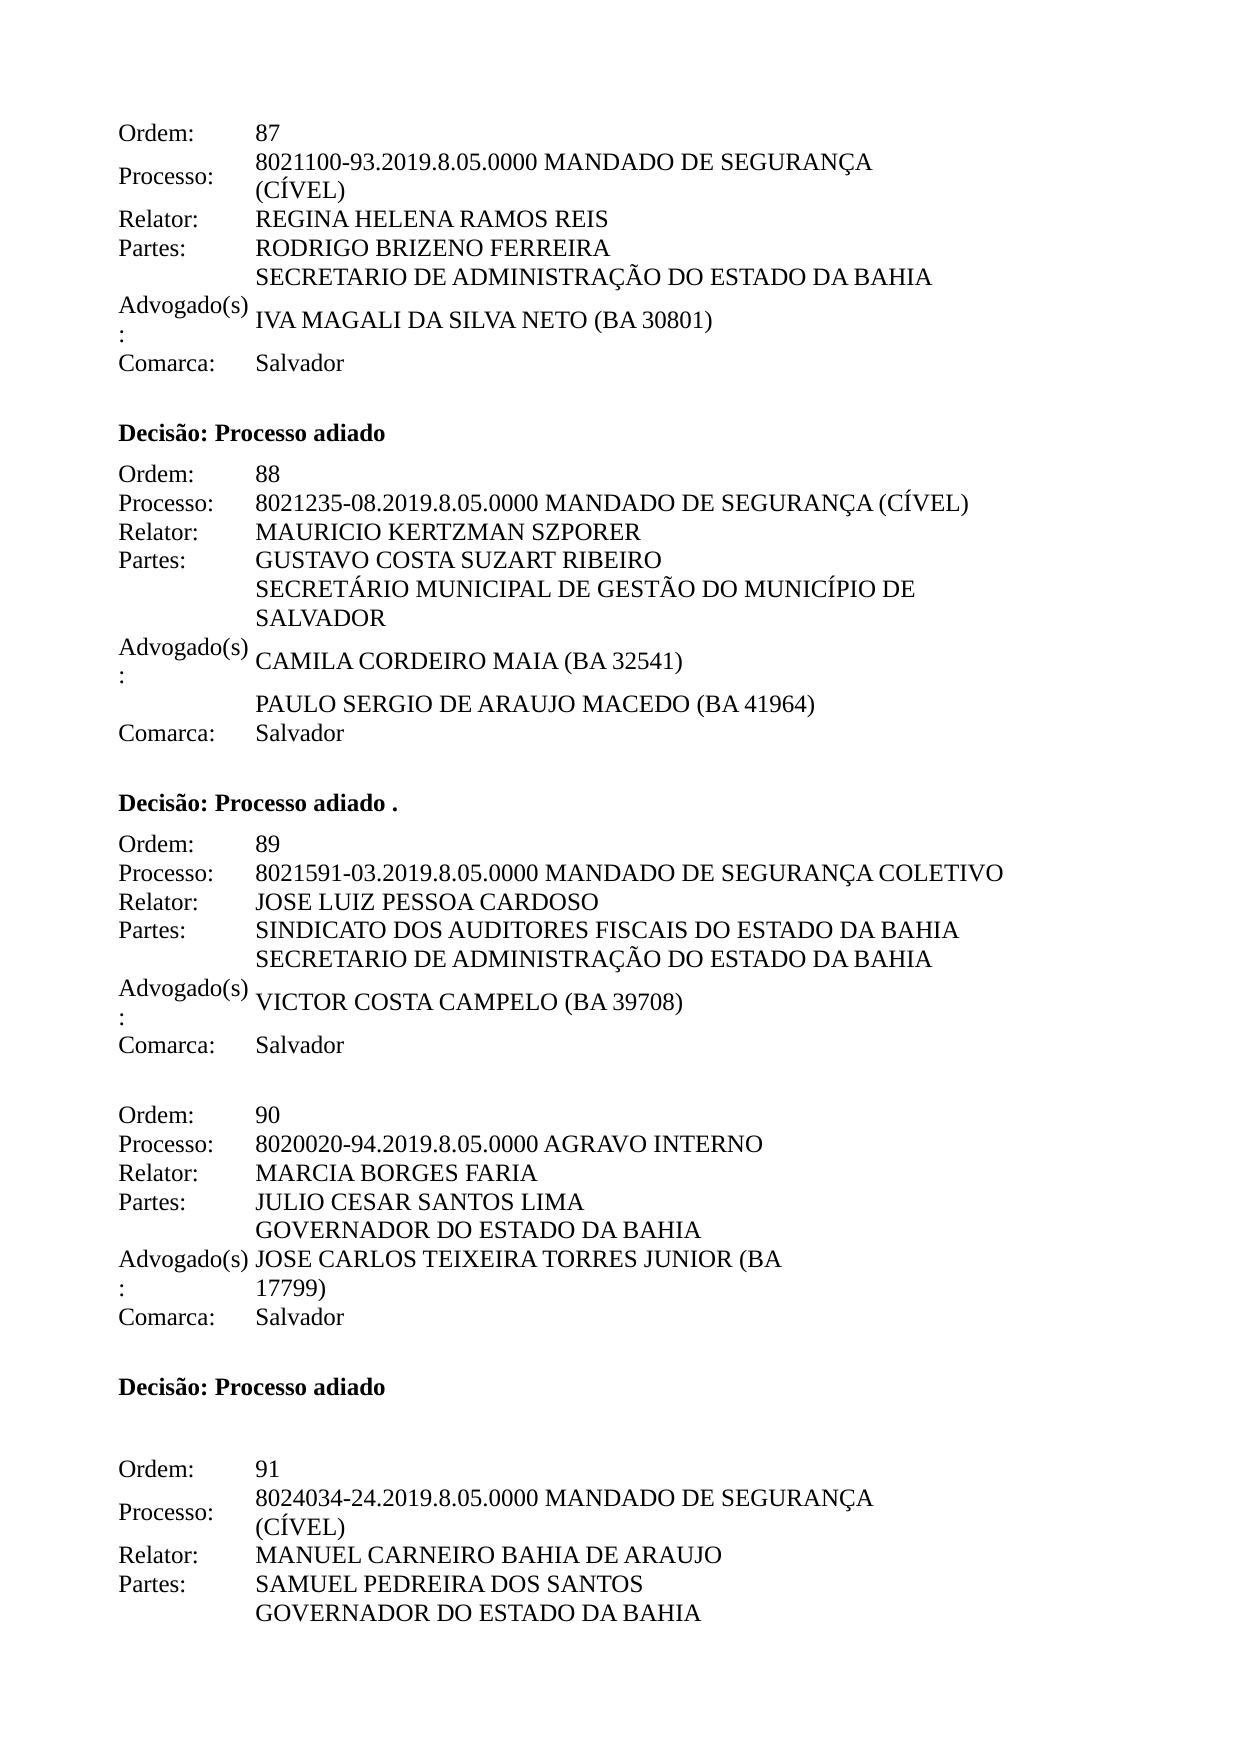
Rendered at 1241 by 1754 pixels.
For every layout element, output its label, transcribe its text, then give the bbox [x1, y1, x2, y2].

table_header 89 [255, 829, 1005, 858]
table_cell GOVERNADOR DO ESTADO DA BAHIA [255, 1598, 969, 1627]
table_header Ordem: [118, 459, 255, 488]
table_cell GUSTAVO COSTA SUZART RIBEIRO [255, 546, 1051, 574]
table_header 90 [255, 1101, 857, 1129]
table_cell Partes: [118, 1187, 255, 1216]
table_cell MAURICIO KERTZMAN SZPORER [255, 517, 1051, 546]
table_cell Comarca: [118, 1302, 255, 1331]
table_cell Partes: [118, 1569, 255, 1598]
table_cell Advogado(s): [118, 291, 255, 348]
table_cell JOSE LUIZ PESSOA CARDOSO [255, 887, 1005, 916]
table_cell Partes: [118, 546, 255, 574]
table_cell Salvador [255, 1031, 1005, 1059]
table_header Ordem: [118, 118, 255, 147]
table_cell Relator: [118, 1158, 255, 1187]
table_cell [118, 944, 255, 973]
table_cell 8024034-24.2019.8.05.0000 MANDADO DE SEGURANÇA (CÍVEL) [255, 1483, 969, 1541]
table_cell Relator: [118, 517, 255, 546]
table_cell 8021235-08.2019.8.05.0000 MANDADO DE SEGURANÇA (CÍVEL) [255, 488, 1051, 517]
table_cell MANUEL CARNEIRO BAHIA DE ARAUJO [255, 1541, 969, 1569]
table_cell Advogado(s): [118, 973, 255, 1031]
table_cell PAULO SERGIO DE ARAUJO MACEDO (BA 41964) [255, 689, 1051, 718]
text Decisão: Processo adiado . [118, 788, 1101, 817]
table_cell 8021591-03.2019.8.05.0000 MANDADO DE SEGURANÇA COLETIVO [255, 858, 1005, 887]
table_cell 8021100-93.2019.8.05.0000 MANDADO DE SEGURANÇA (CÍVEL) [255, 147, 968, 204]
table_cell JULIO CESAR SANTOS LIMA [255, 1187, 857, 1216]
text Decisão: Processo adiado [118, 1372, 1101, 1401]
table_cell Salvador [255, 718, 1051, 747]
table_header 88 [255, 459, 1051, 488]
table_cell Salvador [255, 348, 968, 377]
table_cell SECRETARIO DE ADMINISTRAÇÃO DO ESTADO DA BAHIA [255, 262, 968, 291]
table_header Ordem: [118, 829, 255, 858]
table_cell JOSE CARLOS TEIXEIRA TORRES JUNIOR (BA 17799) [255, 1244, 857, 1302]
table_cell Salvador [255, 1302, 857, 1331]
table_cell Partes: [118, 233, 255, 262]
table_cell [118, 689, 255, 718]
table_cell [118, 1598, 255, 1627]
table_cell IVA MAGALI DA SILVA NETO (BA 30801) [255, 291, 968, 348]
table_cell [118, 574, 255, 632]
text Decisão: Processo adiado [118, 418, 1101, 447]
table_cell Processo: [118, 1129, 255, 1158]
table_cell Processo: [118, 488, 255, 517]
table_cell Processo: [118, 1483, 255, 1541]
table_cell MARCIA BORGES FARIA [255, 1158, 857, 1187]
table_header Ordem: [118, 1454, 255, 1483]
table_cell RODRIGO BRIZENO FERREIRA [255, 233, 968, 262]
table_cell REGINA HELENA RAMOS REIS [255, 204, 968, 233]
table_cell GOVERNADOR DO ESTADO DA BAHIA [255, 1216, 857, 1244]
table_cell Comarca: [118, 1031, 255, 1059]
table_cell [118, 262, 255, 291]
table_header 91 [255, 1454, 969, 1483]
table_cell Relator: [118, 1541, 255, 1569]
table_header Ordem: [118, 1101, 255, 1129]
table_cell VICTOR COSTA CAMPELO (BA 39708) [255, 973, 1005, 1031]
table_cell Relator: [118, 204, 255, 233]
table_header 87 [255, 118, 968, 147]
table_cell SECRETÁRIO MUNICIPAL DE GESTÃO DO MUNICÍPIO DE SALVADOR [255, 574, 1051, 632]
table_cell SAMUEL PEDREIRA DOS SANTOS [255, 1569, 969, 1598]
table_cell Comarca: [118, 718, 255, 747]
table_cell Advogado(s): [118, 632, 255, 689]
table_cell Comarca: [118, 348, 255, 377]
table_cell 8020020-94.2019.8.05.0000 AGRAVO INTERNO [255, 1129, 857, 1158]
table_cell Processo: [118, 858, 255, 887]
table_cell CAMILA CORDEIRO MAIA (BA 32541) [255, 632, 1051, 689]
table_cell Processo: [118, 147, 255, 204]
table_cell Partes: [118, 916, 255, 944]
table_cell SINDICATO DOS AUDITORES FISCAIS DO ESTADO DA BAHIA [255, 916, 1005, 944]
table_cell [118, 1216, 255, 1244]
table_cell Relator: [118, 887, 255, 916]
table_cell SECRETARIO DE ADMINISTRAÇÃO DO ESTADO DA BAHIA [255, 944, 1005, 973]
table_cell Advogado(s): [118, 1244, 255, 1302]
